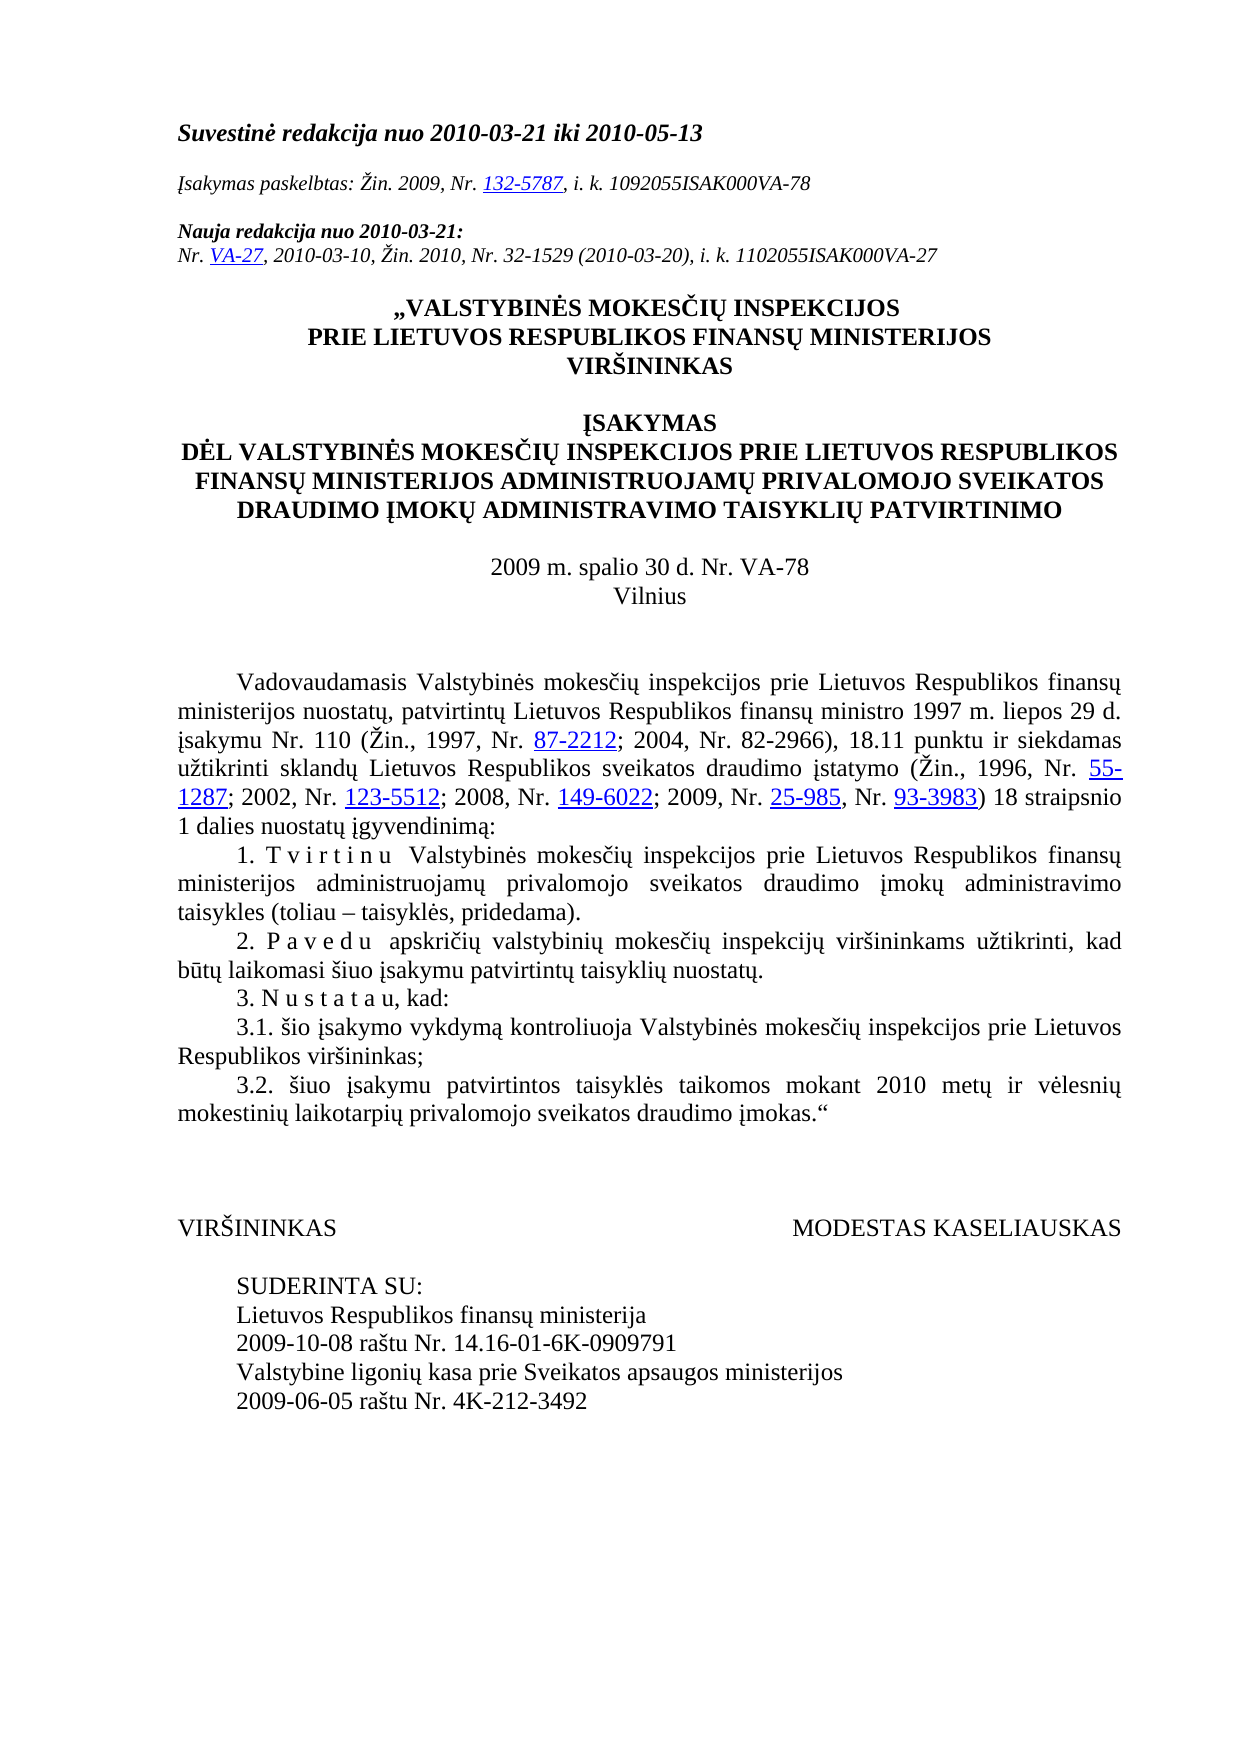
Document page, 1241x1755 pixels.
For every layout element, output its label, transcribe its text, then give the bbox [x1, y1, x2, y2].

text Įsakymas paskelbtas: Žin. 2009, Nr. 132-5787, i. k. 1092055ISAK000VA-78 [177, 171, 1122, 195]
text VIRŠININKAS [177, 351, 1122, 380]
text 3.2. šiuo įsakymu patvirtintos taisyklės taikomos mokant 2010 metų ir vėlesnių mokestinių laikotarpių privalomojo sveikatos draudimo įmokas.“ [177, 1070, 1122, 1127]
text 2009 m. spalio 30 d. Nr. VA-78 [177, 552, 1122, 581]
text PRIE LIETUVOS RESPUBLIKOS FINANSŲ MINISTERIJOS [177, 322, 1122, 351]
text Lietuvos Respublikos finansų ministerija [177, 1300, 1122, 1328]
text 2009-06-05 raštu Nr. 4K-212-3492 [177, 1386, 1122, 1415]
text Viršininkas Modestas Kaseliauskas [177, 1213, 1122, 1242]
text 3. Nustatau, kad: [177, 983, 1122, 1012]
text Nr. VA-27, 2010-03-10, Žin. 2010, Nr. 32-1529 (2010-03-20), i. k. 1102055ISAK000VA-27 [177, 243, 1122, 267]
text 3.1. šio įsakymo vykdymą kontroliuoja Valstybinės mokesčių inspekcijos prie Lietuvos Respublikos viršininkas; [177, 1012, 1122, 1070]
text Nauja redakcija nuo 2010-03-21: [177, 219, 1122, 243]
text Vilnius [177, 581, 1122, 610]
text Vadovaudamasis Valstybinės mokesčių inspekcijos prie Lietuvos Respublikos finansų ministerijos nuostatų, patvirtintų Lietuvos Respublikos finansų ministro 1997 m. liepos 29 d. įsakymu Nr. 110 (Žin., 1997, Nr. 87-2212; 2004, Nr. 82-2966), 18.11 punktu ir siekdamas užtikrinti sklandų Lietuvos Respublikos sveikatos draudimo įstatymo (Žin., 1996, Nr. 55-1287; 2002, Nr. 123-5512; 2008, Nr. 149-6022; 2009, Nr. 25-985, Nr. 93-3983) 18 straipsnio 1 dalies nuostatų įgyvendinimą: [177, 667, 1122, 840]
text 2. Pavedu apskričių valstybinių mokesčių inspekcijų viršininkams užtikrinti, kad būtų laikomasi šiuo įsakymu patvirtintų taisyklių nuostatų. [177, 926, 1122, 983]
text Suderinta su: [177, 1271, 1122, 1300]
text DĖL VALSTYBINĖS MOKESČIŲ INSPEKCIJOS PRIE LIETUVOS RESPUBLIKOS FINANSŲ MINISTERIJOS ADMINISTRUOJAMŲ PRIVALOMOJO SVEIKATOS DRAUDIMO ĮMOKŲ ADMINISTRAVIMO TAISYKLIŲ PATVIRTINIMO [177, 437, 1122, 523]
text 2009-10-08 raštu Nr. 14.16-01-6K-0909791 [177, 1328, 1122, 1357]
text ĮSAKYMAS [177, 408, 1122, 437]
text „VALSTYBINĖS MOKESČIŲ INSPEKCIJOS [177, 293, 1122, 322]
text 1. Tvirtinu Valstybinės mokesčių inspekcijos prie Lietuvos Respublikos finansų ministerijos administruojamų privalomojo sveikatos draudimo įmokų administravimo taisykles (toliau – taisyklės, pridedama). [177, 840, 1122, 926]
text Valstybine ligonių kasa prie Sveikatos apsaugos ministerijos [177, 1357, 1122, 1386]
text Suvestinė redakcija nuo 2010-03-21 iki 2010-05-13 [177, 118, 1122, 147]
